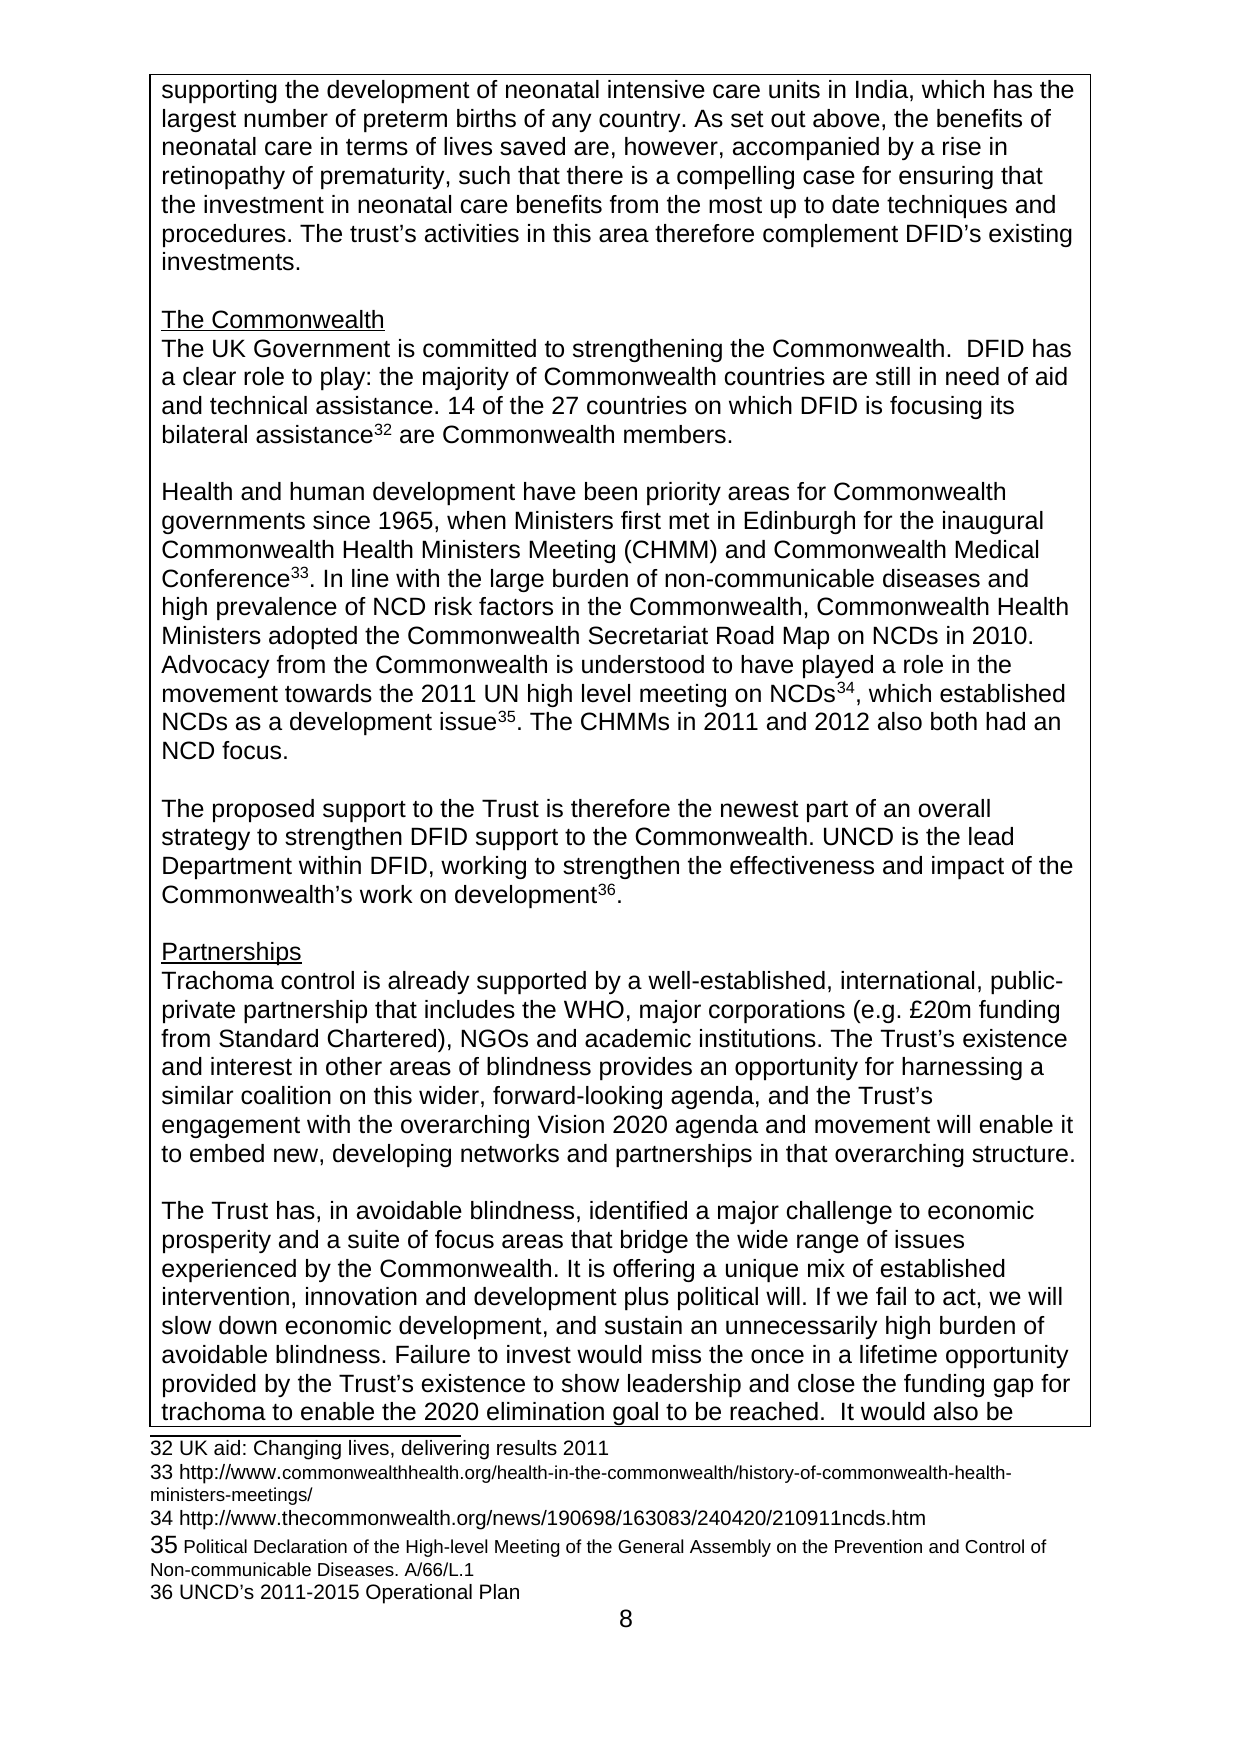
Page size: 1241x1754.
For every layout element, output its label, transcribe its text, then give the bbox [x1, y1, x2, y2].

table_header supporting the development of neonatal intensive care units in India, which has the largest number of preterm births of any country. As set out above, the benefits of neonatal care in terms of lives saved are, however, accompanied by a rise in retinopathy of prematurity, such that there is a compelling case for ensuring that the investment in neonatal care benefits from the most up to date techniques and procedures. The trust’s activities in this area therefore complement DFID’s existing investments. The Commonwealth The UK Government is committed to strengthening the Commonwealth. DFID has a clear role to play: the majority of Commonwealth countries are still in need of aid and technical assistance. 14 of the 27 countries on which DFID is focusing its bilateral assistance are Commonwealth members. Health and human development have been priority areas for Commonwealth governments since 1965, when Ministers first met in Edinburgh for the inaugural Commonwealth Health Ministers Meeting (CHMM) and Commonwealth Medical Conference. In line with the large burden of non-communicable diseases and high prevalence of NCD risk factors in the Commonwealth, Commonwealth Health Ministers adopted the Commonwealth Secretariat Road Map on NCDs in 2010. Advocacy from the Commonwealth is understood to have played a role in the movement towards the 2011 UN high level meeting on NCDs, which established NCDs as a development issue. The CHMMs in 2011 and 2012 also both had an NCD focus. The proposed support to the Trust is therefore the newest part of an overall strategy to strengthen DFID support to the Commonwealth. UNCD is the lead Department within DFID, working to strengthen the effectiveness and impact of the Commonwealth’s work on development. Partnerships Trachoma control is already supported by a well-established, international, public-private partnership that includes the WHO, major corporations (e.g. £20m funding from Standard Chartered), NGOs and academic institutions. The Trust’s existence and interest in other areas of blindness provides an opportunity for harnessing a similar coalition on this wider, forward-looking agenda, and the Trust’s engagement with the overarching Vision 2020 agenda and movement will enable it to embed new, developing networks and partnerships in that overarching structure. The Trust has, in avoidable blindness, identified a major challenge to economic prosperity and a suite of focus areas that bridge the wide range of issues experienced by the Commonwealth. It is offering a unique mix of established intervention, innovation and development plus political will. If we fail to act, we will slow down economic development, and sustain an unnecessarily high burden of avoidable blindness. Failure to invest would miss the once in a lifetime opportunity provided by the Trust’s existence to show leadership and close the funding gap for trachoma to enable the 2020 elimination goal to be reached. It would also be [151, 75, 1090, 1426]
